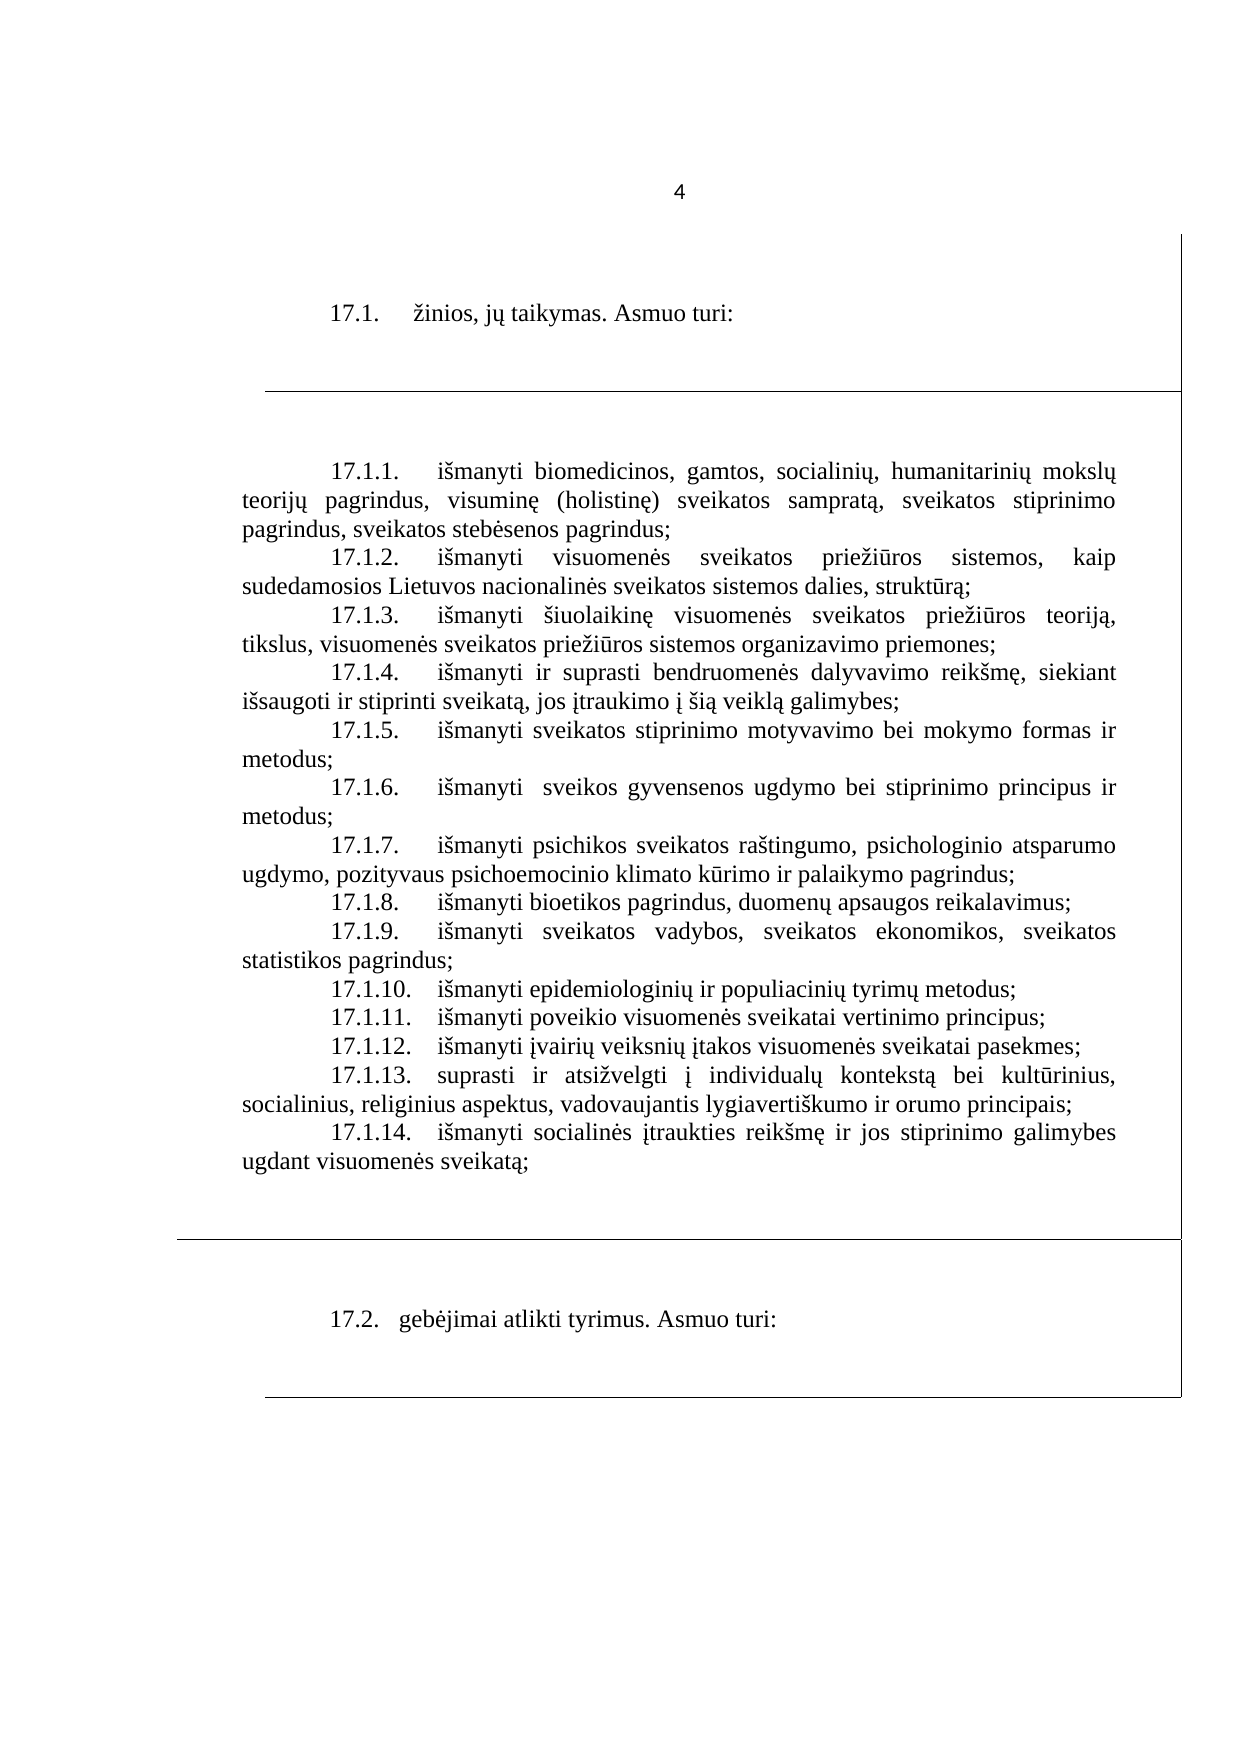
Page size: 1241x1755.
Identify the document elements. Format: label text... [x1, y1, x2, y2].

text 17.1.14. išmanyti socialinės įtraukties reikšmę ir jos stiprinimo galimybes ugdant visuomenės sveikatą; [177, 1117, 1181, 1239]
text 17.1.11. išmanyti poveikio visuomenės sveikatai vertinimo principus; [177, 1002, 1181, 1031]
text 17.1.3. išmanyti šiuolaikinę visuomenės sveikatos priežiūros teoriją, tikslus, visuomenės sveikatos priežiūros sistemos organizavimo priemones; [177, 600, 1181, 657]
text 17.1.5. išmanyti sveikatos stiprinimo motyvavimo bei mokymo formas ir metodus; [177, 715, 1181, 772]
text 17.1. žinios, jų taikymas. Asmuo turi: [265, 234, 1181, 391]
text 17.1.2. išmanyti visuomenės sveikatos priežiūros sistemos, kaip sudedamosios Lietuvos nacionalinės sveikatos sistemos dalies, struktūrą; [177, 542, 1181, 600]
text 17.1.9. išmanyti sveikatos vadybos, sveikatos ekonomikos, sveikatos statistikos pagrindus; [177, 916, 1181, 974]
text 17.1.8. išmanyti bioetikos pagrindus, duomenų apsaugos reikalavimus; [177, 887, 1181, 916]
text 17.1.7. išmanyti psichikos sveikatos raštingumo, psichologinio atsparumo ugdymo, pozityvaus psichoemocinio klimato kūrimo ir palaikymo pagrindus; [177, 830, 1181, 887]
text 17.1.4. išmanyti ir suprasti bendruomenės dalyvavimo reikšmę, siekiant išsaugoti ir stiprinti sveikatą, jos įtraukimo į šią veiklą galimybes; [177, 657, 1181, 715]
text 17.1.10. išmanyti epidemiologinių ir populiacinių tyrimų metodus; [177, 974, 1181, 1002]
text 17.1.13. suprasti ir atsižvelgti į individualų kontekstą bei kultūrinius, socialinius, religinius aspektus, vadovaujantis lygiavertiškumo ir orumo principais; [177, 1060, 1181, 1117]
text 17.1.6. išmanyti sveikos gyvensenos ugdymo bei stiprinimo principus ir metodus; [177, 772, 1181, 830]
text 17.1.1. išmanyti biomedicinos, gamtos, socialinių, humanitarinių mokslų teorijų pagrindus, visuminę (holistinę) sveikatos sampratą, sveikatos stiprinimo pagrindus, sveikatos stebėsenos pagrindus; [177, 392, 1181, 542]
text 17.1.12. išmanyti įvairių veiksnių įtakos visuomenės sveikatai pasekmes; [177, 1031, 1181, 1060]
text 17.2. gebėjimai atlikti tyrimus. Asmuo turi: [265, 1239, 1181, 1397]
